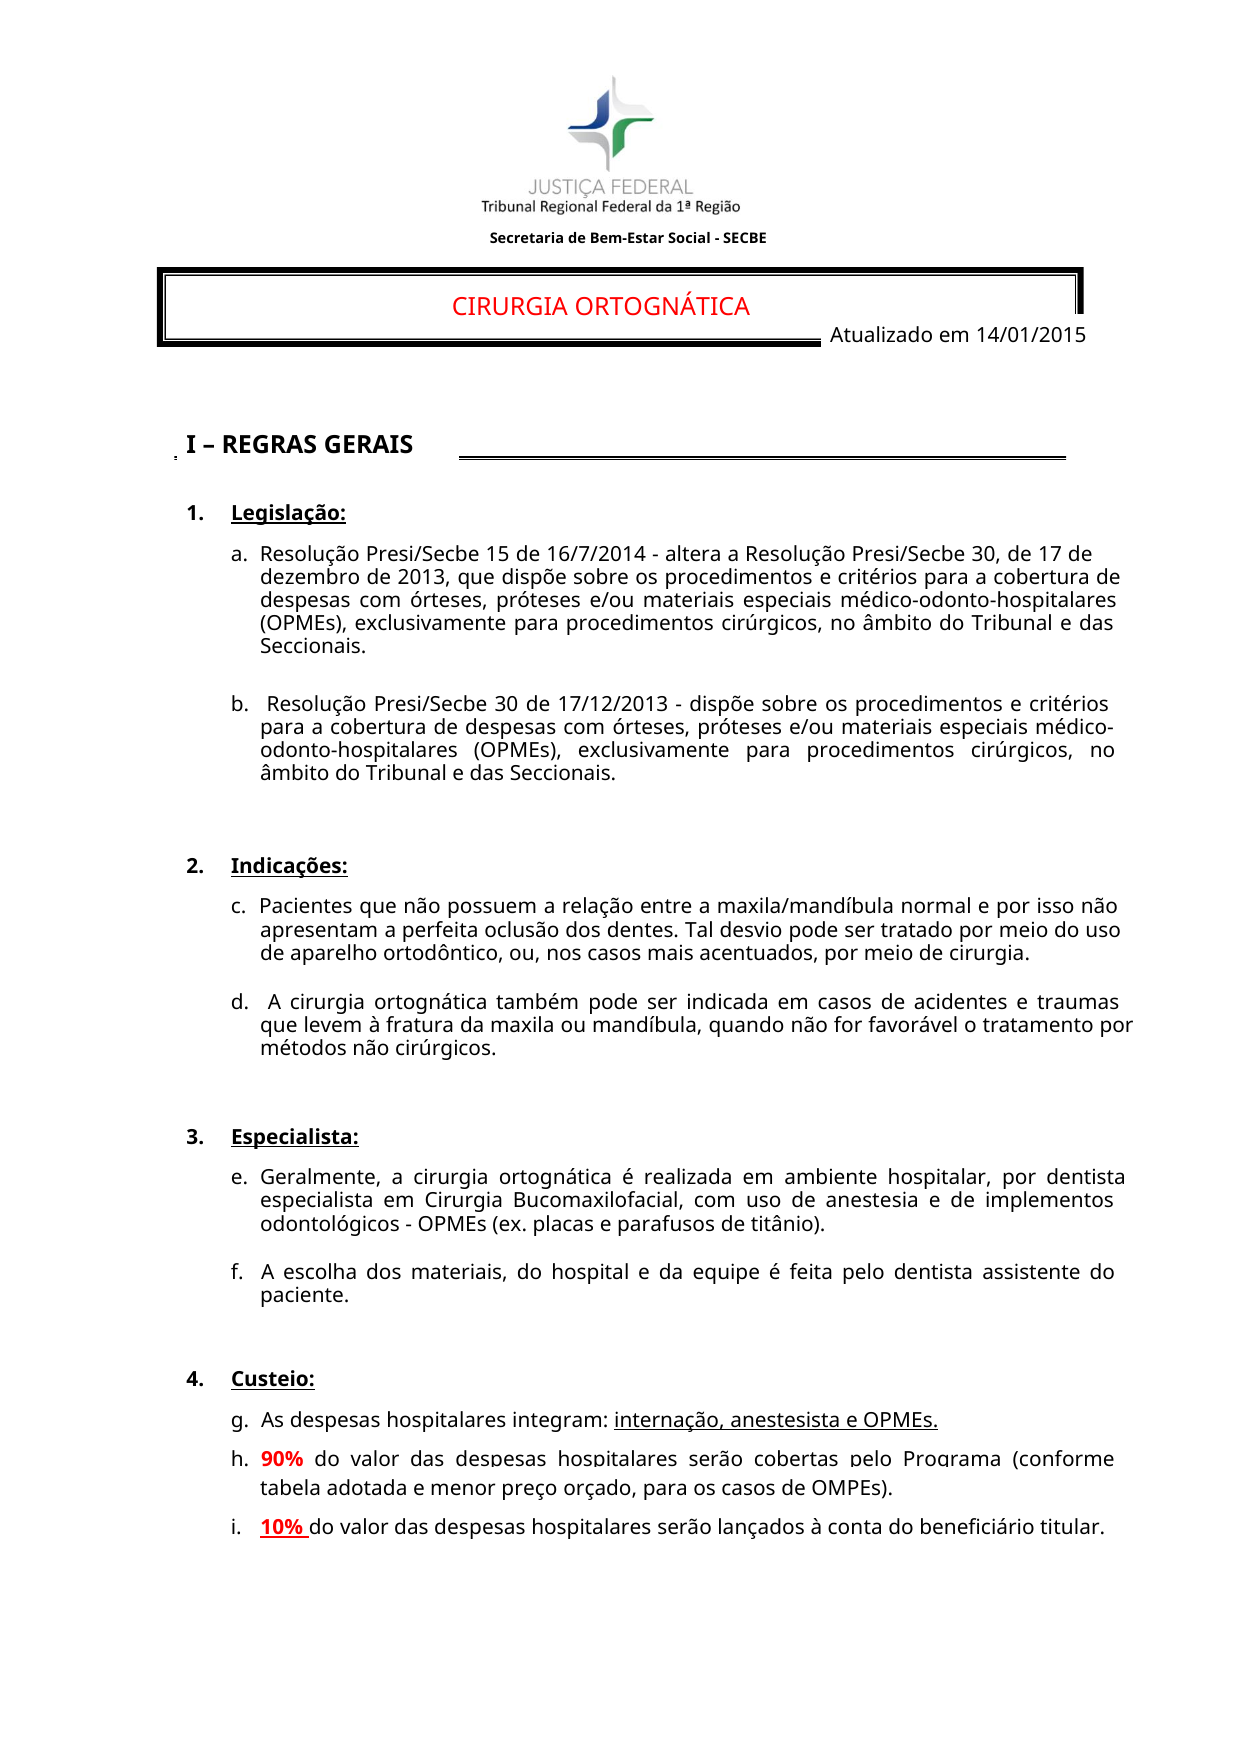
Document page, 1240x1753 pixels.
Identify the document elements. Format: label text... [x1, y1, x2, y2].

text d. A cirurgia ortognática também pode ser indicada em casos de acidentes e traumas [231, 991, 1180, 1014]
text dezembro de 2013, que dispõe sobre os procedimentos e critérios para a cobertura de [260, 566, 1180, 589]
text CIRURGIA ORTOGNÁTICA [452, 287, 841, 322]
text e. Geralmente, a cirurgia ortognática é realizada em ambiente hospitalar, por dentista [231, 1166, 1180, 1189]
text odontológicos - OPMEs (ex. placas e parafusos de titânio). [260, 1212, 1180, 1236]
text b. Resolução Presi/Secbe 30 de 17/12/2013 - dispõe sobre os procedimentos e critérios [231, 693, 1180, 716]
picture [481, 75, 741, 215]
text 4. Custeio: [186, 1368, 327, 1392]
text paciente. [260, 1284, 1180, 1307]
text Atualizado em 14/01/2015 [830, 323, 1090, 347]
text 2. Indicações: [186, 855, 358, 878]
text odonto-hospitalares (OPMEs), exclusivamente para procedimentos cirúrgicos, no [260, 739, 1180, 762]
text (OPMEs), exclusivamente para procedimentos cirúrgicos, no âmbito do Tribunal e das [260, 612, 1180, 635]
text Secretaria de Bem-Estar Social - SECBE [489, 231, 792, 247]
text g. As despesas hospitalares integram: internação, anestesista e OPMEs. [231, 1408, 995, 1432]
text que levem à fratura da maxila ou mandíbula, quando não for favorável o tratamento por [260, 1014, 1180, 1037]
text métodos não cirúrgicos. [260, 1037, 1180, 1060]
text 1. Legislação: [186, 502, 358, 525]
text Seccionais. [260, 635, 1180, 658]
picture [459, 456, 1067, 460]
text âmbito do Tribunal e das Seccionais. [260, 762, 1180, 786]
text c. Pacientes que não possuem a relação entre a maxila/mandíbula normal e por isso não [231, 895, 1180, 919]
text despesas com órteses, próteses e/ou materiais especiais médico-odonto-hospitalares [260, 589, 1180, 612]
text apresentam a perfeita oclusão dos dentes. Tal desvio pode ser tratado por meio do uso [260, 919, 1180, 942]
text a. Resolução Presi/Secbe 15 de 16/7/2014 - altera a Resolução Presi/Secbe 30, de 17 de [231, 542, 1180, 566]
text 3. Especialista: [186, 1126, 371, 1149]
text f. A escolha dos materiais, do hospital e da equipe é feita pelo dentista assistente do [231, 1261, 1180, 1284]
text i. 10% do valor das despesas hospitalares serão lançados à conta do beneficiário titular. [231, 1516, 1165, 1539]
text h. 90% do valor das despesas hospitalares serão cobertas pelo Programa (conforme [231, 1448, 1181, 1472]
text especialista em Cirurgia Bucomaxilofacial, com uso de anestesia e de implementos [260, 1189, 1180, 1212]
text para a cobertura de despesas com órteses, próteses e/ou materiais especiais médico- [260, 716, 1180, 739]
text tabela adotada e menor preço orçado, para os casos de OMPEs). [260, 1476, 941, 1499]
picture [156, 267, 1084, 347]
text I – REGRAS GERAIS [186, 431, 450, 459]
text de aparelho ortodôntico, ou, nos casos mais acentuados, por meio de cirurgia. [260, 942, 1180, 965]
